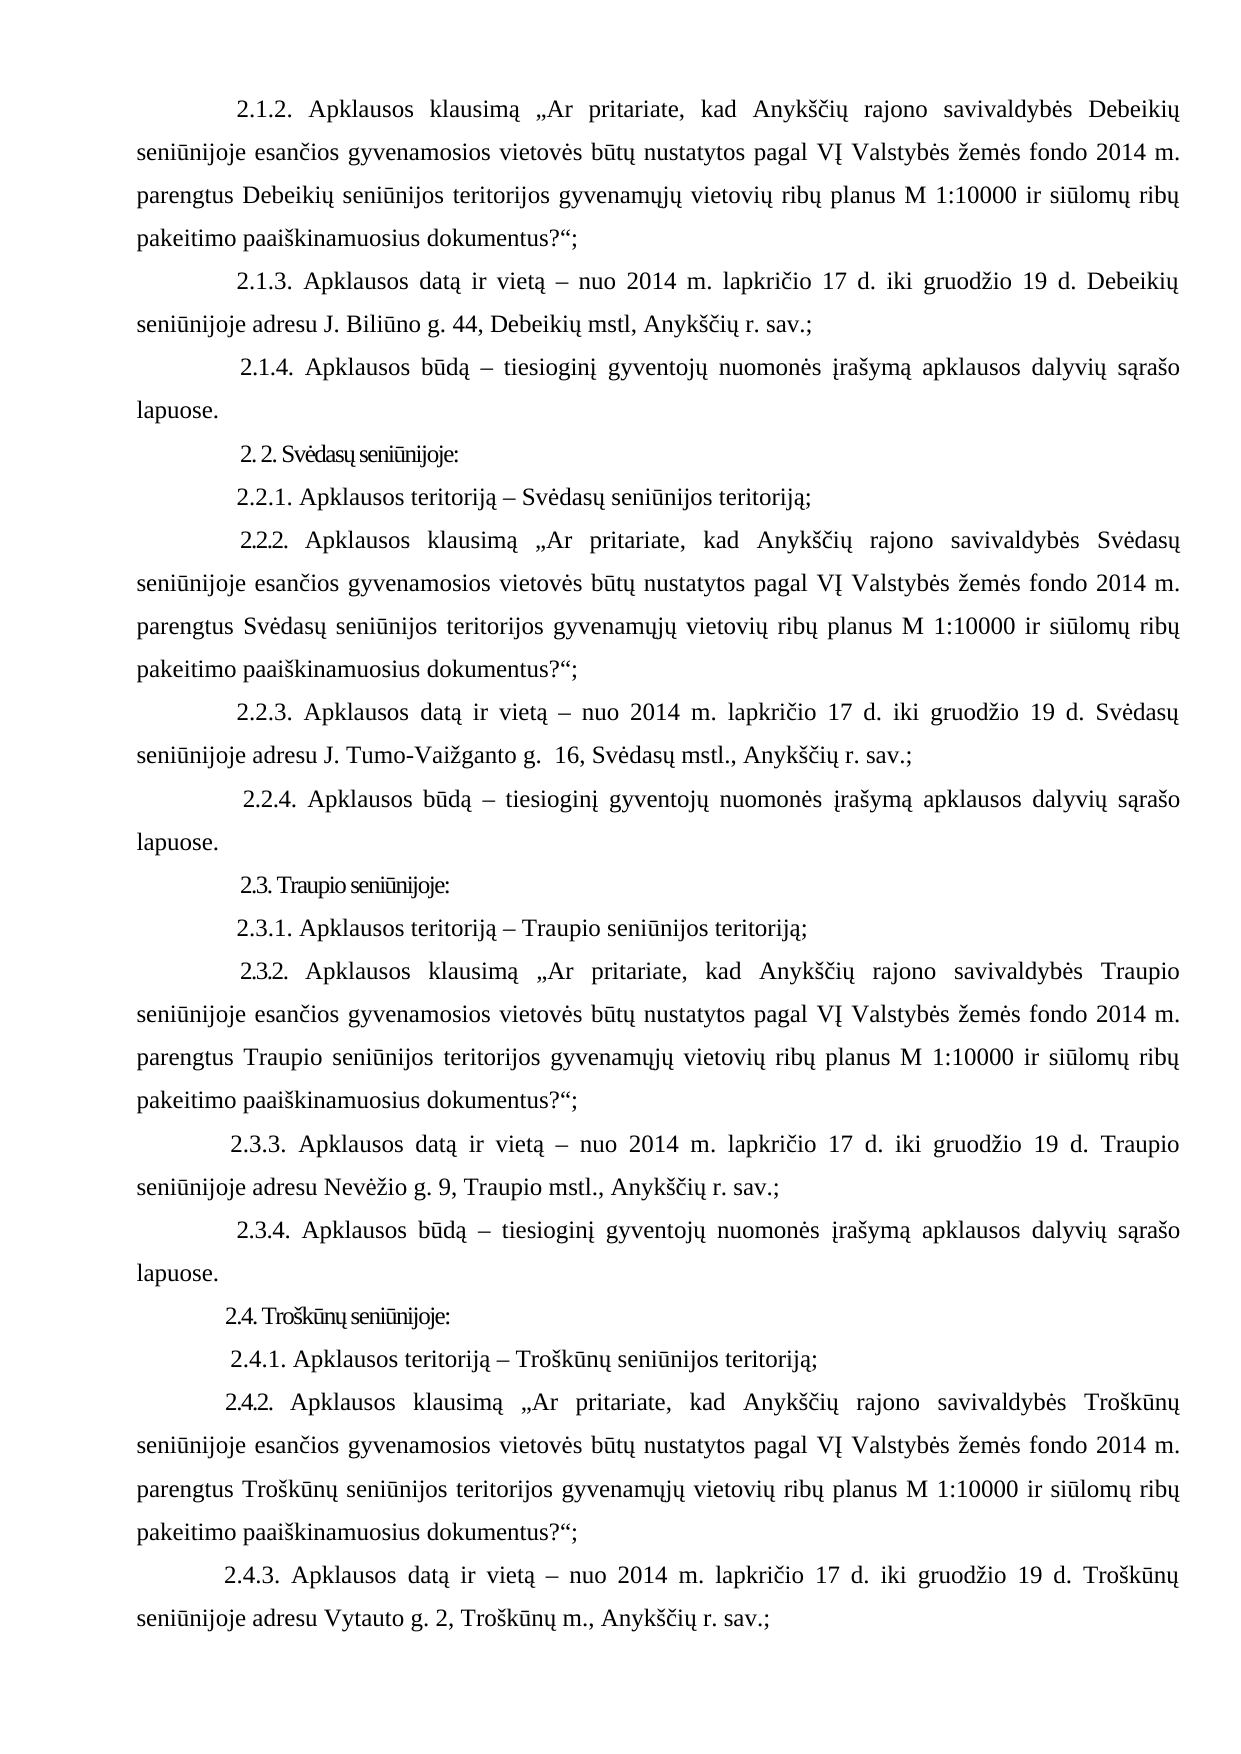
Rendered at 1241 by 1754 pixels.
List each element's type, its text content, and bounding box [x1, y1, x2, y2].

text 2.1.3. Apklausos datą ir vietą – nuo 2014 m. lapkričio 17 d. iki gruodžio 19 d. Debeikių seniūnijoje adresu J. Biliūno g. 44, Debeikių mstl, Anykščių r. sav.; [136, 266, 1180, 338]
text 2.3. Traupio seniūnijoje: [136, 870, 1181, 899]
text 2.4.2. Apklausos klausimą „Ar pritariate, kad Anykščių rajono savivaldybės Troškūnų seniūnijoje esančios gyvenamosios vietovės būtų nustatytos pagal VĮ Valstybės žemės fondo 2014 m. parengtus Troškūnų seniūnijos teritorijos gyvenamųjų vietovių ribų planus M 1:10000 ir siūlomų ribų pakeitimo paaiškinamuosius dokumentus?“; [136, 1387, 1181, 1546]
text 2.2.3. Apklausos datą ir vietą – nuo 2014 m. lapkričio 17 d. iki gruodžio 19 d. Svėdasų seniūnijoje adresu J. Tumo-Vaižganto g. 16, Svėdasų mstl., Anykščių r. sav.; [136, 697, 1180, 769]
text 2.3.3. Apklausos datą ir vietą – nuo 2014 m. lapkričio 17 d. iki gruodžio 19 d. Traupio seniūnijoje adresu Nevėžio g. 9, Traupio mstl., Anykščių r. sav.; [136, 1129, 1180, 1201]
text 2.2.2. Apklausos klausimą „Ar pritariate, kad Anykščių rajono savivaldybės Svėdasų seniūnijoje esančios gyvenamosios vietovės būtų nustatytos pagal VĮ Valstybės žemės fondo 2014 m. parengtus Svėdasų seniūnijos teritorijos gyvenamųjų vietovių ribų planus M 1:10000 ir siūlomų ribų pakeitimo paaiškinamuosius dokumentus?“; [136, 525, 1181, 683]
text 2.3.4. Apklausos būdą – tiesioginį gyventojų nuomonės įrašymą apklausos dalyvių sąrašo lapuose. [136, 1215, 1180, 1287]
text 2.2.4. Apklausos būdą – tiesioginį gyventojų nuomonės įrašymą apklausos dalyvių sąrašo lapuose. [136, 784, 1180, 856]
text 2.3.2. Apklausos klausimą „Ar pritariate, kad Anykščių rajono savivaldybės Traupio seniūnijoje esančios gyvenamosios vietovės būtų nustatytos pagal VĮ Valstybės žemės fondo 2014 m. parengtus Traupio seniūnijos teritorijos gyvenamųjų vietovių ribų planus M 1:10000 ir siūlomų ribų pakeitimo paaiškinamuosius dokumentus?“; [136, 956, 1181, 1114]
text 2.1.2. Apklausos klausimą „Ar pritariate, kad Anykščių rajono savivaldybės Debeikių seniūnijoje esančios gyvenamosios vietovės būtų nustatytos pagal VĮ Valstybės žemės fondo 2014 m. parengtus Debeikių seniūnijos teritorijos gyvenamųjų vietovių ribų planus M 1:10000 ir siūlomų ribų pakeitimo paaiškinamuosius dokumentus?“; [136, 94, 1181, 252]
text 2. 2. Svėdasų seniūnijoje: [136, 439, 1181, 467]
text 2.4.1. Apklausos teritoriją – Troškūnų seniūnijos teritoriją; [136, 1344, 1181, 1373]
text 2.4. Troškūnų seniūnijoje: [136, 1301, 1181, 1330]
text 2.3.1. Apklausos teritoriją – Traupio seniūnijos teritoriją; [136, 913, 1181, 942]
text 2.1.4. Apklausos būdą – tiesioginį gyventojų nuomonės įrašymą apklausos dalyvių sąrašo lapuose. [136, 352, 1180, 424]
text 2.4.3. Apklausos datą ir vietą – nuo 2014 m. lapkričio 17 d. iki gruodžio 19 d. Troškūnų seniūnijoje adresu Vytauto g. 2, Troškūnų m., Anykščių r. sav.; [136, 1560, 1180, 1632]
text 2.2.1. Apklausos teritoriją – Svėdasų seniūnijos teritoriją; [136, 482, 1181, 511]
